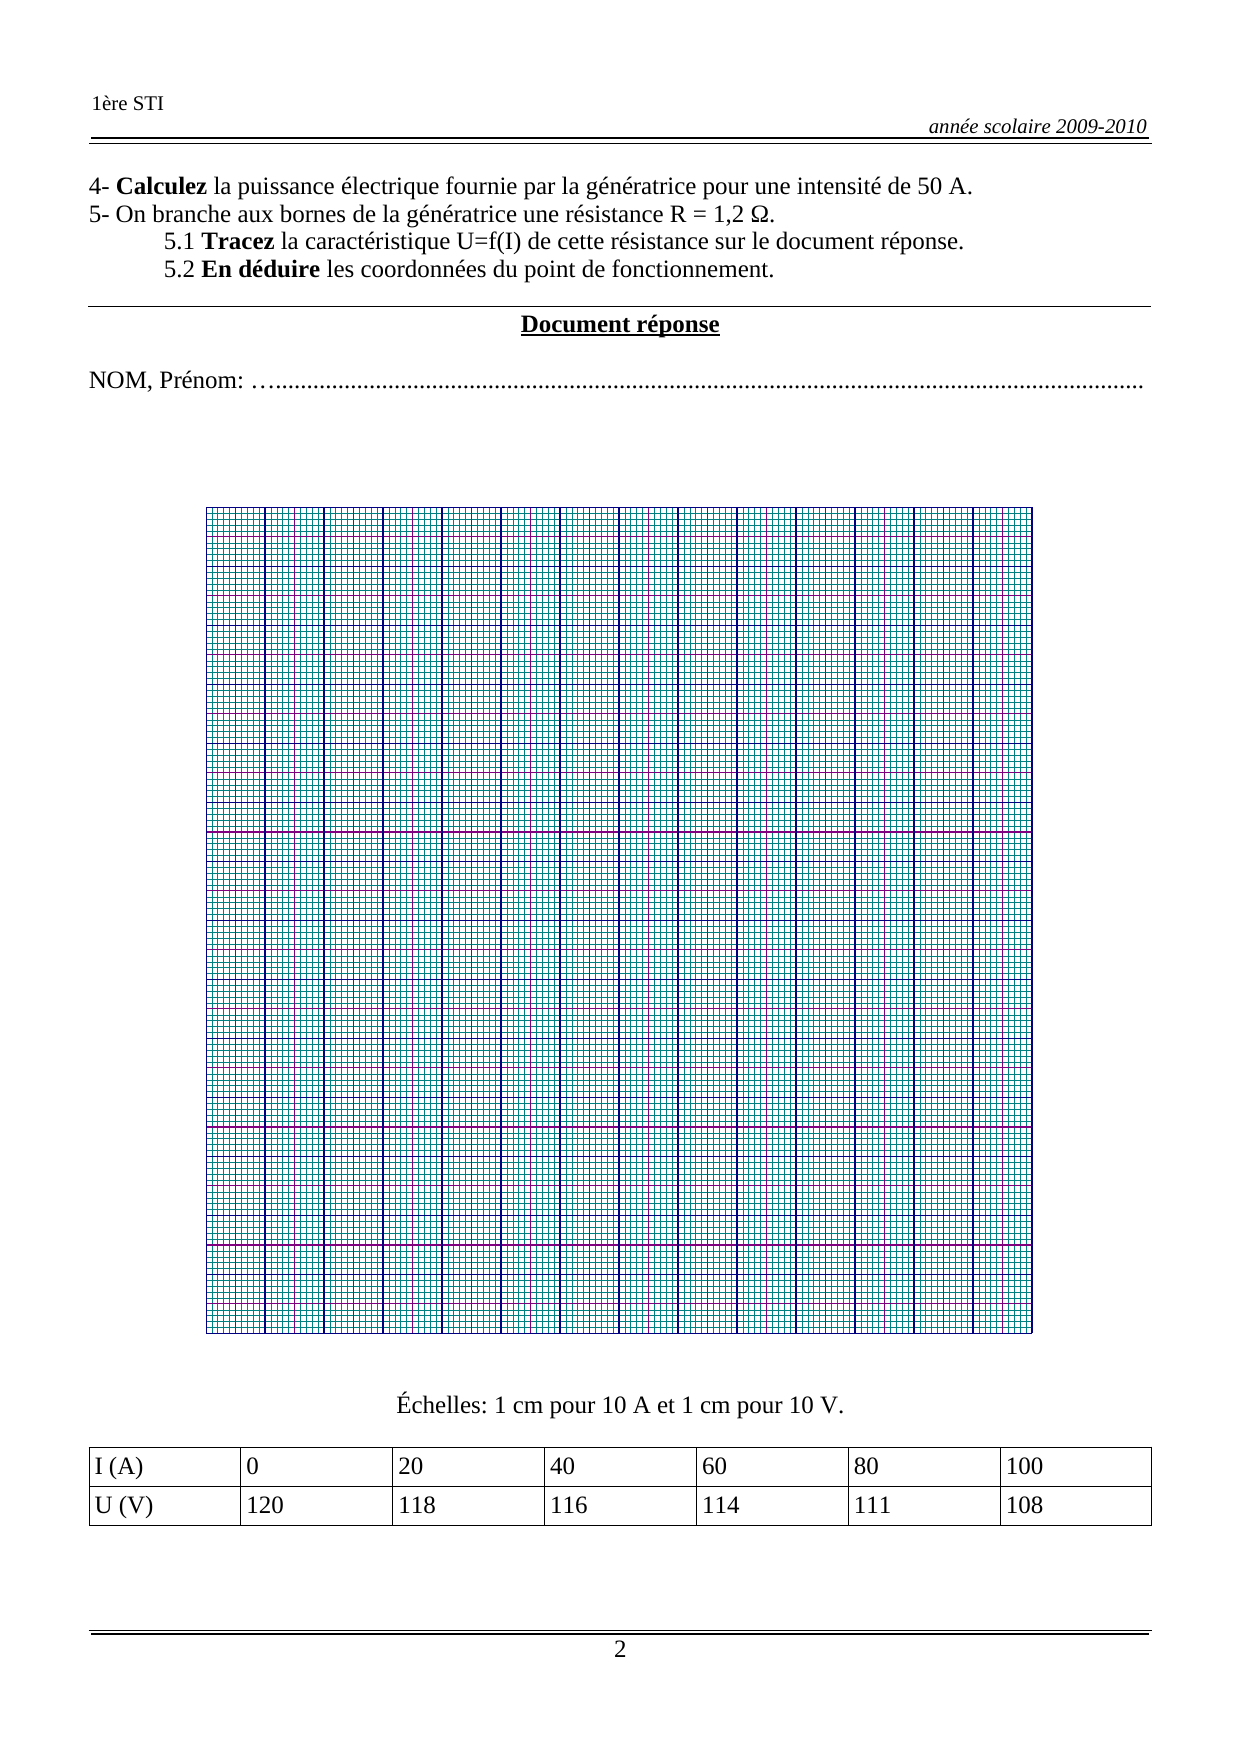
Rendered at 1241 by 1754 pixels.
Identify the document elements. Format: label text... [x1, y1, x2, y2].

table_header 20 [393, 1448, 544, 1486]
text Document réponse [88, 311, 1152, 338]
list En déduire les coordonnées du point de fonctionnement. [163, 255, 1152, 283]
text NOM, Prénom: …........................................................................................................................................... [88, 366, 1152, 394]
table_header 40 [545, 1448, 696, 1486]
table_cell 111 [849, 1487, 1000, 1525]
text Échelles: 1 cm pour 10 A et 1 cm pour 10 V. [88, 1391, 1152, 1419]
table_cell 116 [545, 1487, 696, 1525]
table_cell 108 [1001, 1487, 1151, 1525]
table_header I (A) [90, 1448, 240, 1486]
table_header 0 [241, 1448, 392, 1486]
text 5- On branche aux bornes de la génératrice une résistance R = 1,2 Ω. [88, 200, 1152, 227]
text 4- Calculez la puissance électrique fournie par la génératrice pour une intensité de 50 A. [88, 172, 1152, 200]
table_header 80 [849, 1448, 1000, 1486]
table_cell 120 [241, 1487, 392, 1525]
table_cell 114 [697, 1487, 848, 1525]
table_header 100 [1001, 1448, 1151, 1486]
table_cell 118 [393, 1487, 544, 1525]
list Tracez la caractéristique U=f(I) de cette résistance sur le document réponse. [163, 227, 1152, 255]
table_cell U (V) [90, 1487, 240, 1525]
table_header 60 [697, 1448, 848, 1486]
